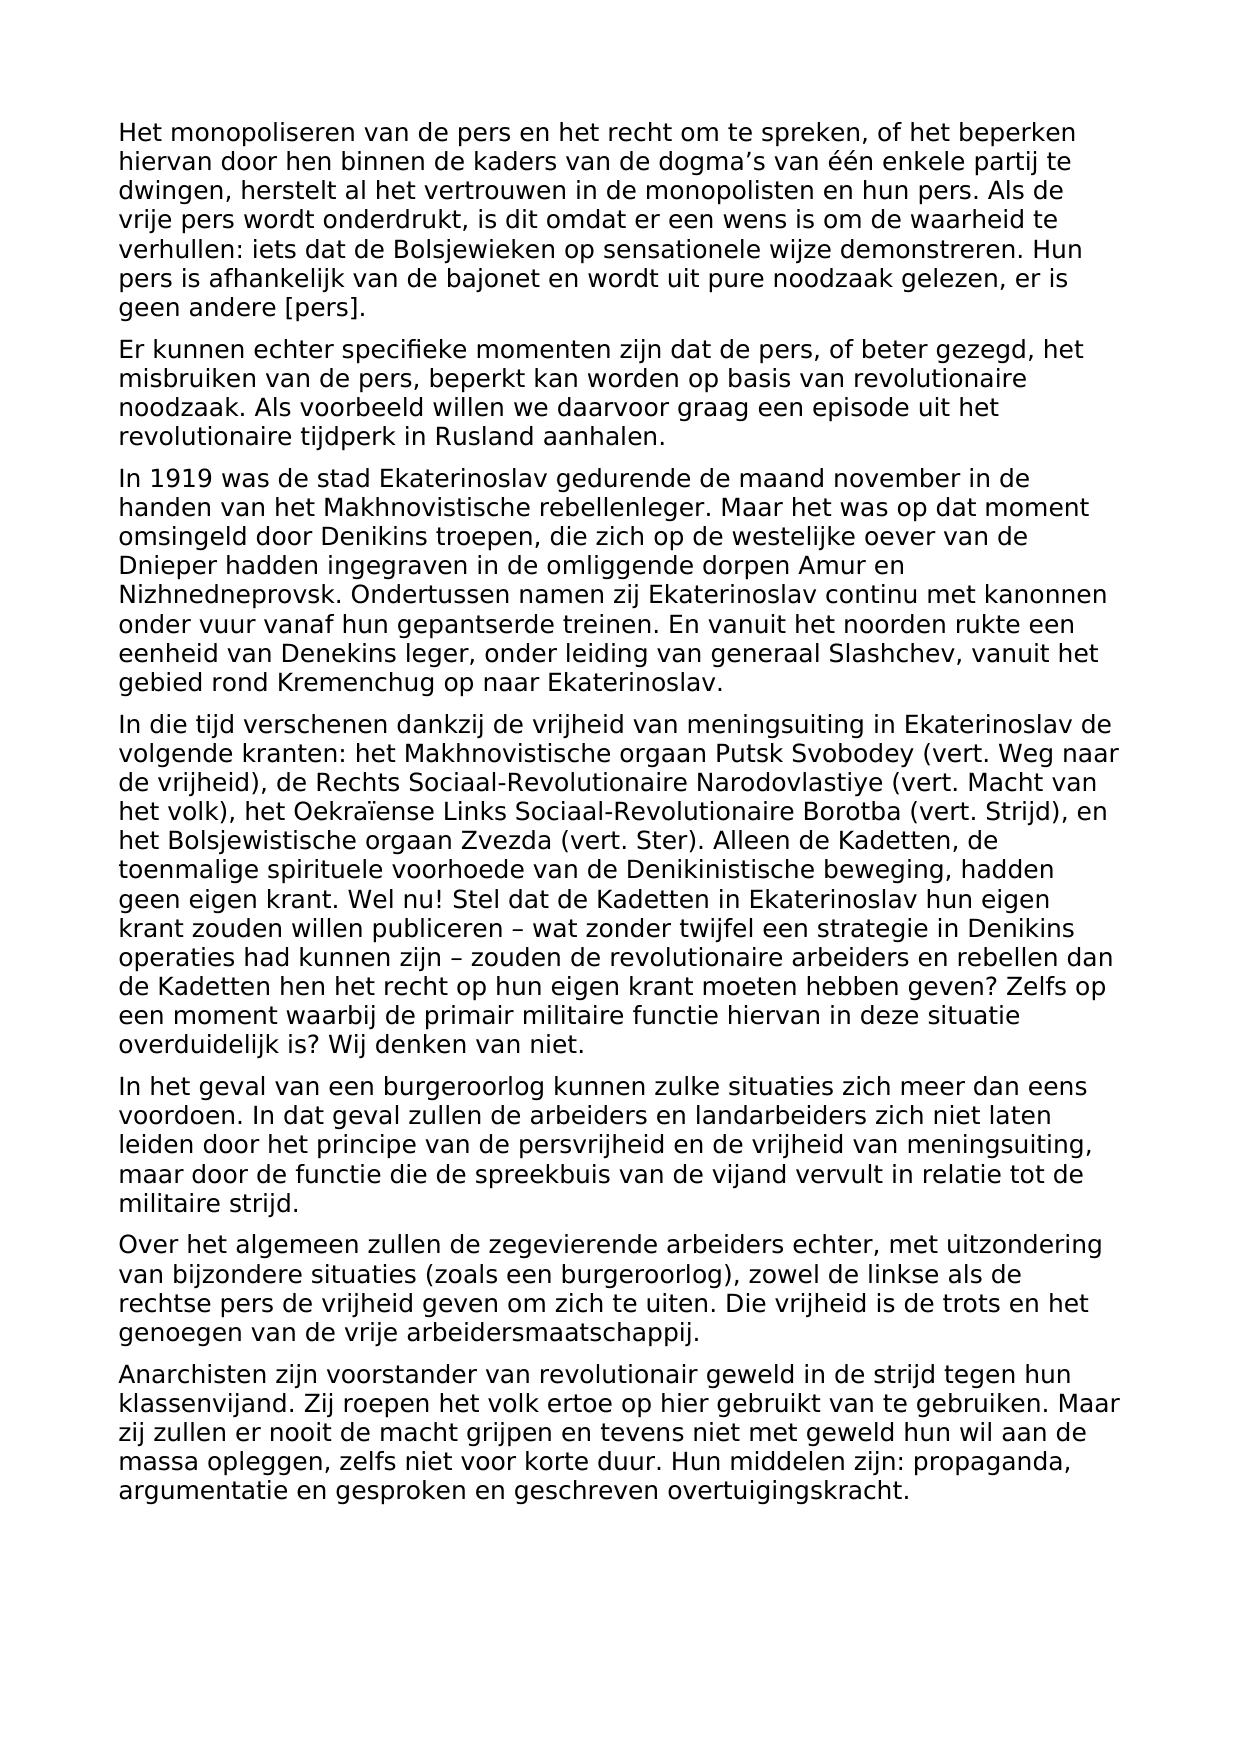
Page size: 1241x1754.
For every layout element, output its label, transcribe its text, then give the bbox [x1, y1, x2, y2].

text In die tijd verschenen dankzij de vrijheid van meningsuiting in Ekaterinoslav de volgende kranten: het Makhnovistische orgaan Putsk Svobodey (vert. Weg naar de vrijheid), de Rechts Sociaal-Revolutionaire Narodovlastiye (vert. Macht van het volk), het Oekraïense Links Sociaal-Revolutionaire Borotba (vert. Strijd), en het Bolsjewistische orgaan Zvezda (vert. Ster). Alleen de Kadetten, de toenmalige spirituele voorhoede van de Denikinistische beweging, hadden geen eigen krant. Wel nu! Stel dat de Kadetten in Ekaterinoslav hun eigen krant zouden willen publiceren – wat zonder twijfel een strategie in Denikins operaties had kunnen zijn – zouden de revolutionaire arbeiders en rebellen dan de Kadetten hen het recht op hun eigen krant moeten hebben geven? Zelfs op een moment waarbij de primair militaire functie hiervan in deze situatie overduidelijk is? Wij denken van niet. [118, 710, 1122, 1060]
text Er kunnen echter specifieke momenten zijn dat de pers, of beter gezegd, het misbruiken van de pers, beperkt kan worden op basis van revolutionaire noodzaak. Als voorbeeld willen we daarvoor graag een episode uit het revolutionaire tijdperk in Rusland aanhalen. [118, 335, 1122, 451]
text Over het algemeen zullen de zegevierende arbeiders echter, met uitzondering van bijzondere situaties (zoals een burgeroorlog), zowel de linkse als de rechtse pers de vrijheid geven om zich te uiten. Die vrijheid is de trots en het genoegen van de vrije arbeidersmaatschappij. [118, 1231, 1122, 1347]
text Anarchisten zijn voorstander van revolutionair geweld in de strijd tegen hun klassenvijand. Zij roepen het volk ertoe op hier gebruikt van te gebruiken. Maar zij zullen er nooit de macht grijpen en tevens niet met geweld hun wil aan de massa opleggen, zelfs niet voor korte duur. Hun middelen zijn: propaganda, argumentatie en gesproken en geschreven overtuigingskracht. [118, 1360, 1122, 1506]
text Het monopoliseren van de pers en het recht om te spreken, of het beperken hiervan door hen binnen de kaders van de dogma’s van één enkele partij te dwingen, herstelt al het vertrouwen in de monopolisten en hun pers. Als de vrije pers wordt onderdrukt, is dit omdat er een wens is om de waarheid te verhullen: iets dat de Bolsjewieken op sensationele wijze demonstreren. Hun pers is afhankelijk van de bajonet en wordt uit pure noodzaak gelezen, er is geen andere [pers]. [118, 118, 1122, 322]
text In het geval van een burgeroorlog kunnen zulke situaties zich meer dan eens voordoen. In dat geval zullen de arbeiders en landarbeiders zich niet laten leiden door het principe van de persvrijheid en de vrijheid van meningsuiting, maar door de functie die de spreekbuis van de vijand vervult in relatie tot de militaire strijd. [118, 1072, 1122, 1218]
text In 1919 was de stad Ekaterinoslav gedurende de maand november in de handen van het Makhnovistische rebellenleger. Maar het was op dat moment omsingeld door Denikins troepen, die zich op de westelijke oever van de Dnieper hadden ingegraven in de omliggende dorpen Amur en Nizhnedneprovsk. Ondertussen namen zij Ekaterinoslav continu met kanonnen onder vuur vanaf hun gepantserde treinen. En vanuit het noorden rukte een eenheid van Denekins leger, onder leiding van generaal Slashchev, vanuit het gebied rond Kremenchug op naar Ekaterinoslav. [118, 464, 1122, 697]
